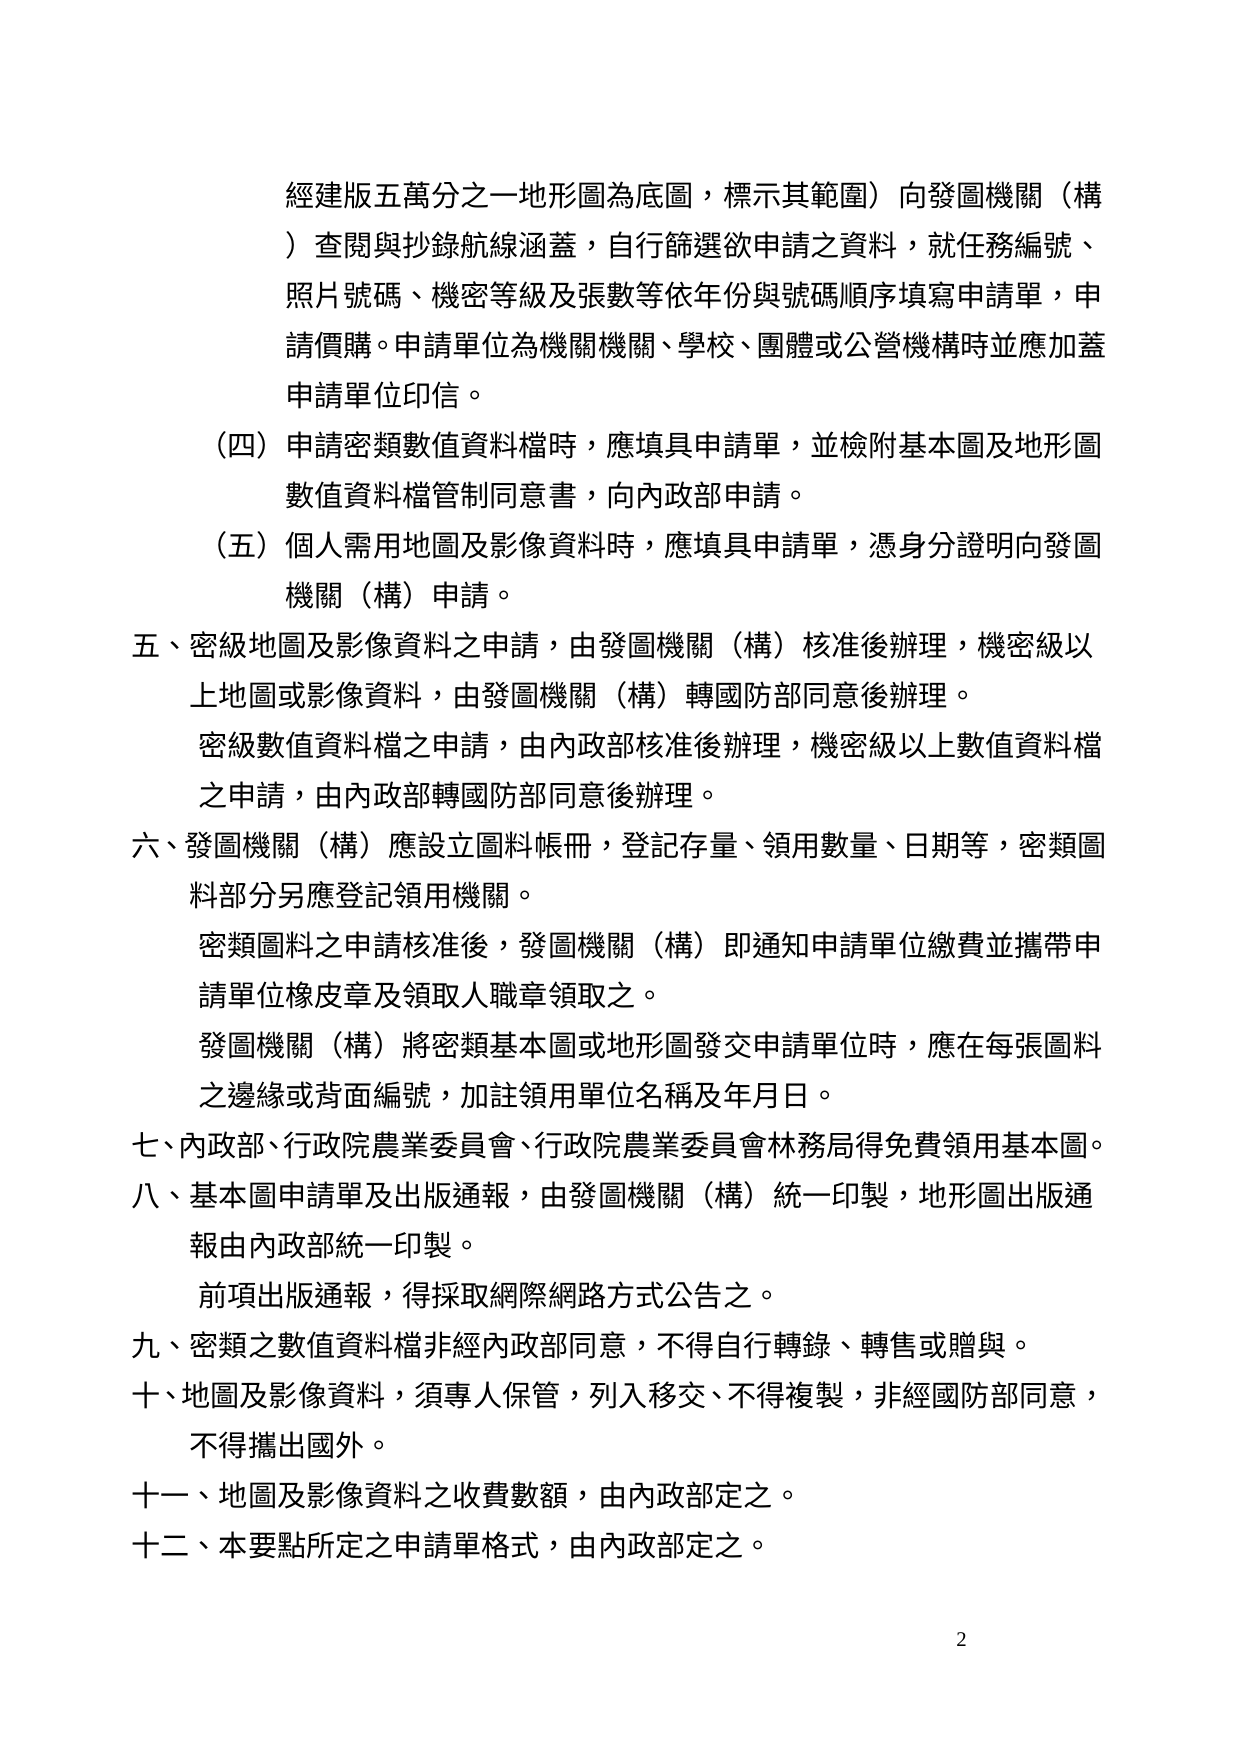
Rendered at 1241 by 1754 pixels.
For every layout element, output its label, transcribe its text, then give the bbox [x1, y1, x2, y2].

text 六、發圖機關（構）應設立圖料帳冊，登記存量、領用數量、日期等，密類圖料部分另應登記領用機關。 [131, 814, 1106, 914]
text 五、密級地圖及影像資料之申請，由發圖機關（構）核准後辦理，機密級以上地圖或影像資料，由發圖機關（構）轉國防部同意後辦理。 [131, 614, 1106, 714]
text 發圖機關（構）將密類基本圖或地形圖發交申請單位時，應在每張圖料之邊緣或背面編號，加註領用單位名稱及年月日。 [198, 1014, 1106, 1114]
text 十、地圖及影像資料，須專人保管，列入移交、不得複製，非經國防部同意，不得攜出國外。 [131, 1364, 1106, 1464]
text （五）個人需用地圖及影像資料時，應填具申請單，憑身分證明向發圖機關（構）申請。 [198, 514, 1106, 614]
text 十二、本要點所定之申請單格式，由內政部定之。 [131, 1514, 1106, 1564]
text 九、密類之數值資料檔非經內政部同意，不得自行轉錄、轉售或贈與。 [131, 1314, 1106, 1364]
text 密級數值資料檔之申請，由內政部核准後辦理，機密級以上數值資料檔之申請，由內政部轉國防部同意後辦理。 [198, 714, 1106, 814]
text 七、內政部、行政院農業委員會、行政院農業委員會林務局得免費領用基本圖。 [131, 1114, 1106, 1164]
text （四）申請密類數值資料檔時，應填具申請單，並檢附基本圖及地形圖數值資料檔管制同意書，向內政部申請。 [198, 414, 1106, 514]
text 密類圖料之申請核准後，發圖機關（構）即通知申請單位繳費並攜帶申請單位橡皮章及領取人職章領取之。 [198, 914, 1106, 1014]
text 經建版五萬分之一地形圖為底圖，標示其範圍）向發圖機關（構）查閱與抄錄航線涵蓋，自行篩選欲申請之資料，就任務編號、照片號碼、機密等級及張數等依年份與號碼順序填寫申請單，申請價購。申請單位為機關機關、學校、團體或公營機構時並應加蓋申請單位印信。 [198, 164, 1106, 414]
text 八、基本圖申請單及出版通報，由發圖機關（構）統一印製，地形圖出版通報由內政部統一印製。 [131, 1164, 1106, 1264]
text 前項出版通報，得採取網際網路方式公告之。 [198, 1264, 1106, 1314]
text 十一、地圖及影像資料之收費數額，由內政部定之。 [131, 1464, 1106, 1514]
